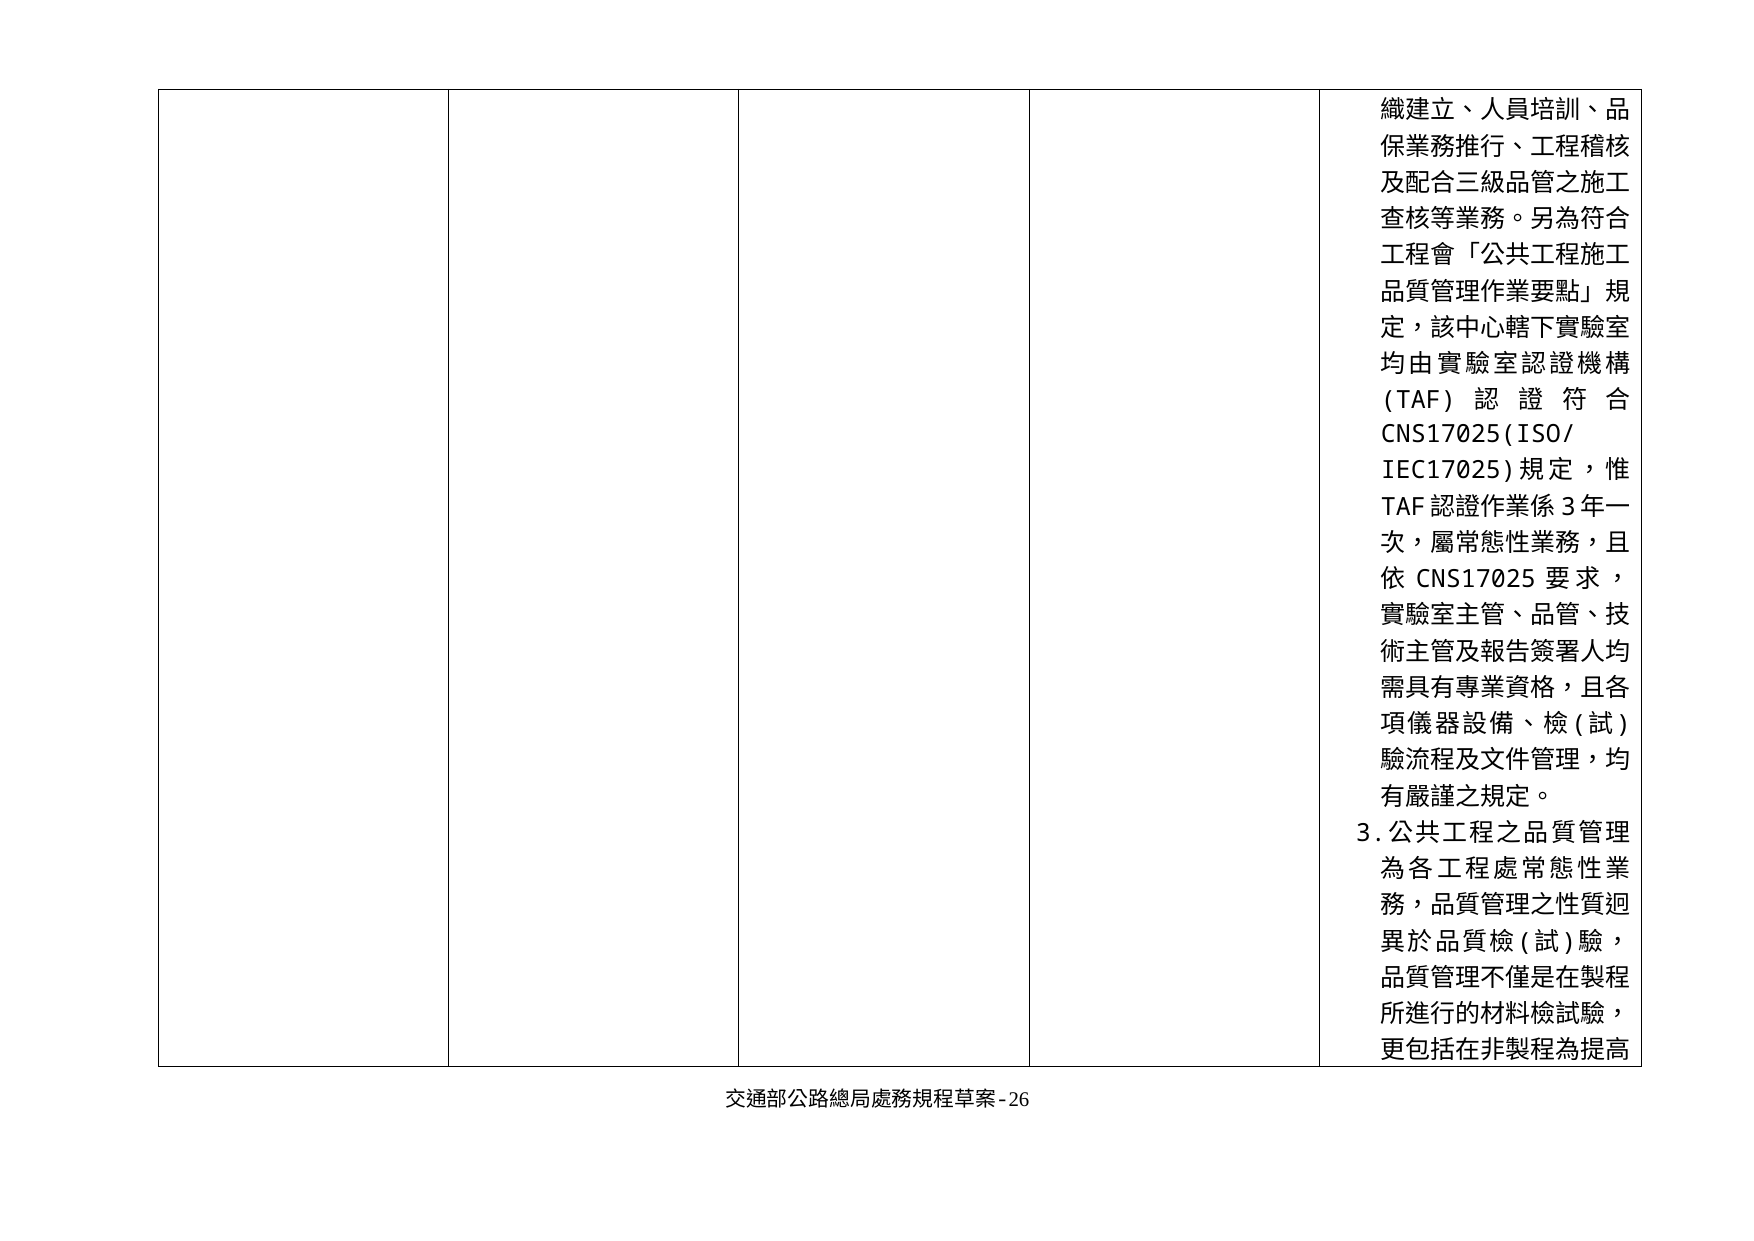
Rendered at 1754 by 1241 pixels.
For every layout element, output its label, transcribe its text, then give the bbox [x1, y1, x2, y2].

table_cell [159, 90, 448, 1066]
table_cell [449, 90, 738, 1066]
table_cell [739, 90, 1029, 1066]
table_cell 織建立、人員培訓、品保業務推行、工程稽核及配合三級品管之施工查核等業務。另為符合工程會「公共工程施工品質管理作業要點」規定，該中心轄下實驗室均由實驗室認證機構(TAF)認證符合CNS17025(ISO/IEC17025)規定，惟TAF認證作業係3年一次，屬常態性業務，且依CNS17025要求，實驗室主管、品管、技術主管及報告簽署人均需具有專業資格，且各項儀器設備、檢(試)驗流程及文件管理，均有嚴謹之規定。 3.公共工程之品質管理為各工程處常態性業務，品質管理之性質迥異於品質檢(試)驗，品質管理不僅是在製程所進行的材料檢試驗，更包括在非製程為提高 [1320, 90, 1641, 1066]
table_cell [1030, 90, 1319, 1066]
